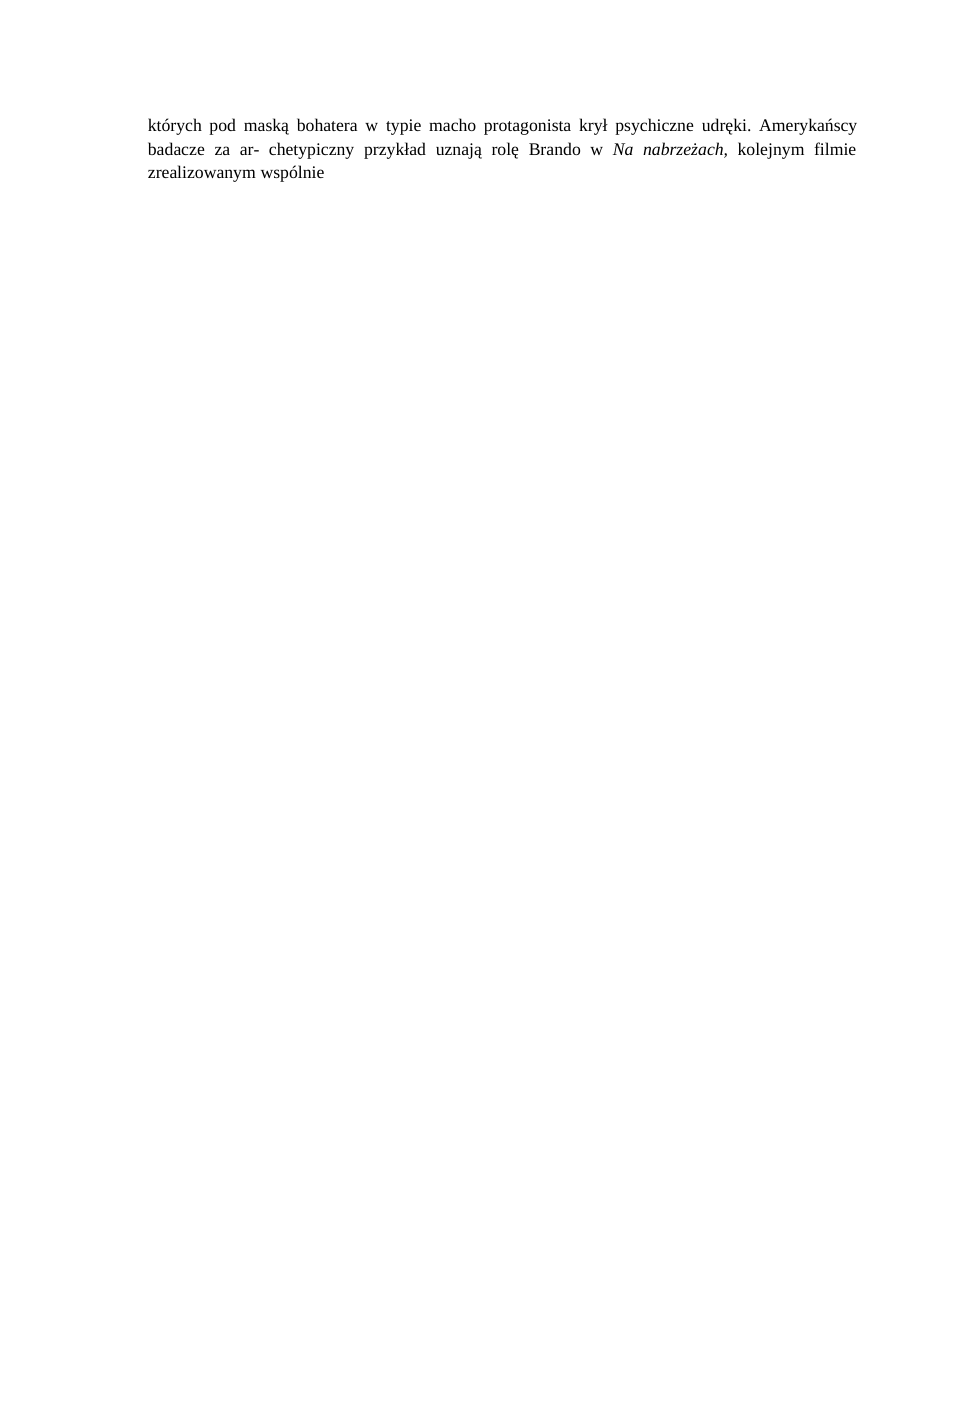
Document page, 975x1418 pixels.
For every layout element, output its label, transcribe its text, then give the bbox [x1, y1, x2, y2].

list których pod maską bohatera w typie macho protagonista krył psychiczne udręki. Amerykańscy badacze za ar- chetypiczny przykład uznają rolę Brando w Na nabrzeżach, kolejnym filmie zrealizowanym wspólnie [118, 114, 857, 182]
